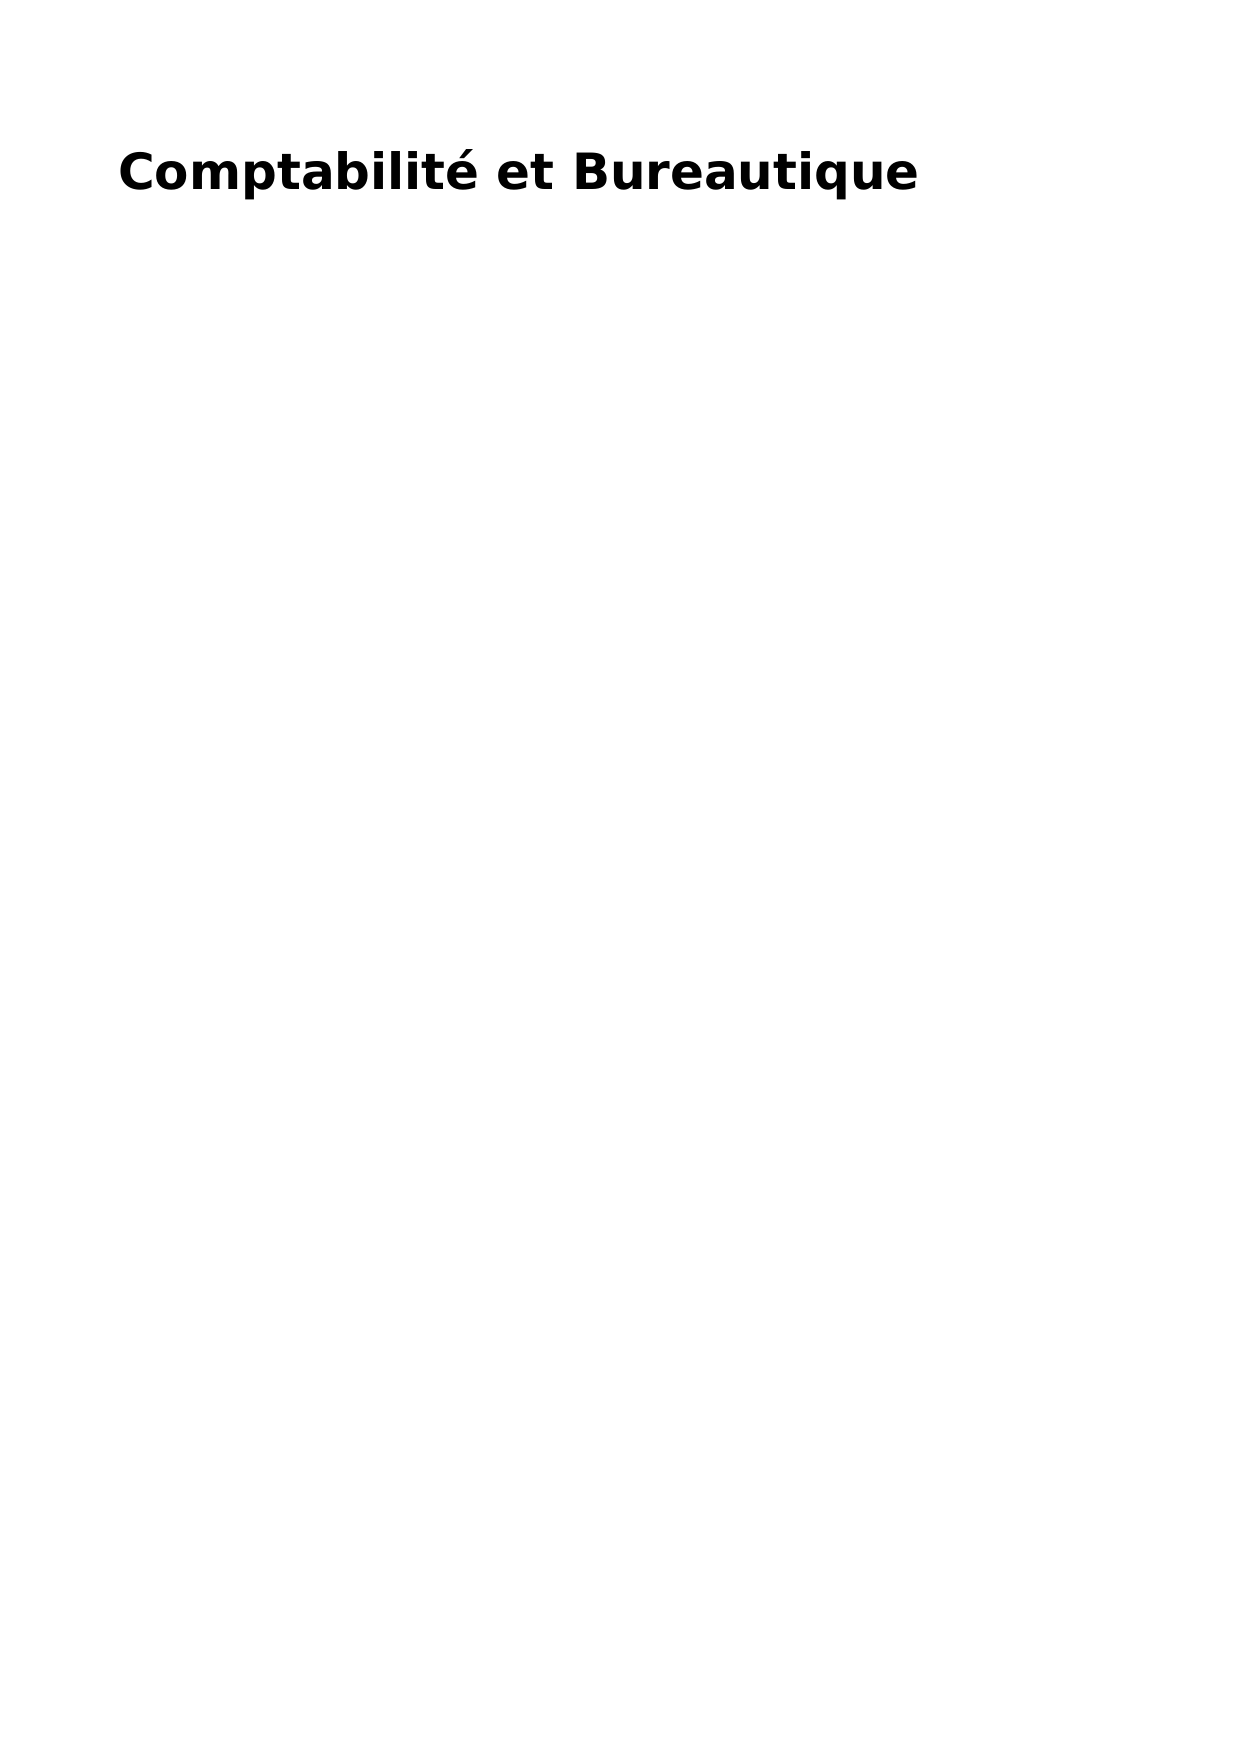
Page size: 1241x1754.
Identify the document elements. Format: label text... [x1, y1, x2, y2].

subtitle Comptabilité et Bureautique [118, 143, 1122, 201]
